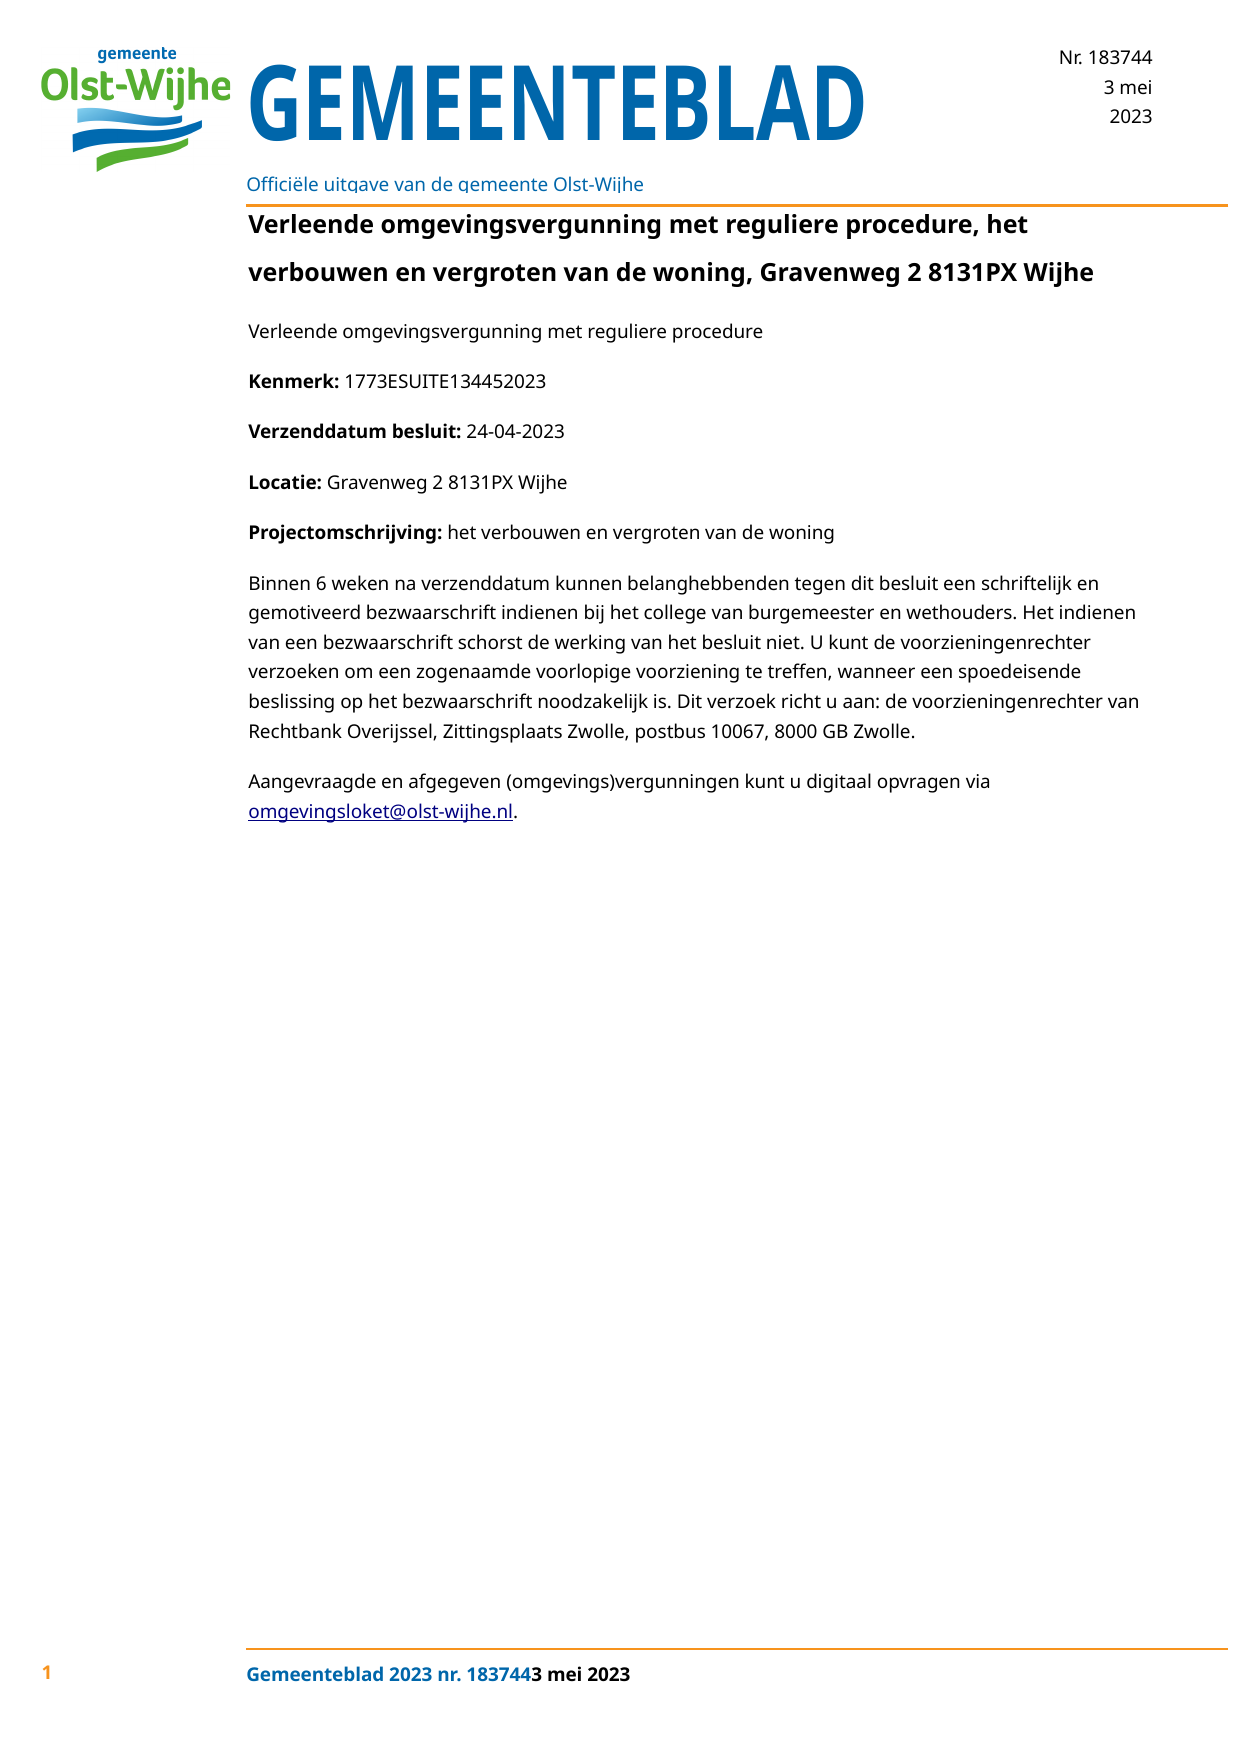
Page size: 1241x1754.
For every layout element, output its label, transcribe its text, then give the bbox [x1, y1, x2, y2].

text Aangevraagde en afgegeven (omgevings)vergunningen kunt u digitaal opvragen via omgevingsloket@olst-wijhe.nl. [248, 768, 1152, 824]
text Projectomschrijving: het verbouwen en vergroten van de woning [248, 519, 1152, 545]
text Kenmerk: 1773ESUITE134452023 [248, 368, 1152, 394]
text Verleende omgevingsvergunning met reguliere procedure [248, 318, 1152, 344]
text Verleende omgevingsvergunning met reguliere procedure, het verbouwen en vergroten van de woning, Gravenweg 2 8131PX Wijhe [248, 207, 1152, 288]
picture [41, 47, 231, 172]
text Verzenddatum besluit: 24-04-2023 [248, 419, 1152, 444]
text Locatie: Gravenweg 2 8131PX Wijhe [248, 469, 1152, 495]
text Binnen 6 weken na verzenddatum kunnen belanghebbenden tegen dit besluit een schriftelijk en gemotiveerd bezwaarschrift indienen bij het college van burgemeester en wethouders. Het indienen van een bezwaarschrift schorst de werking van het besluit niet. U kunt de voorzieningenrechter verzoeken om een zogenaamde voorlopige voorziening te treffen, wanneer een spoedeisende beslissing op het bezwaarschrift noodzakelijk is. Dit verzoek richt u aan: de voorzieningenrechter van Rechtbank Overijssel, Zittingsplaats Zwolle, postbus 10067, 8000 GB Zwolle. [248, 570, 1152, 744]
